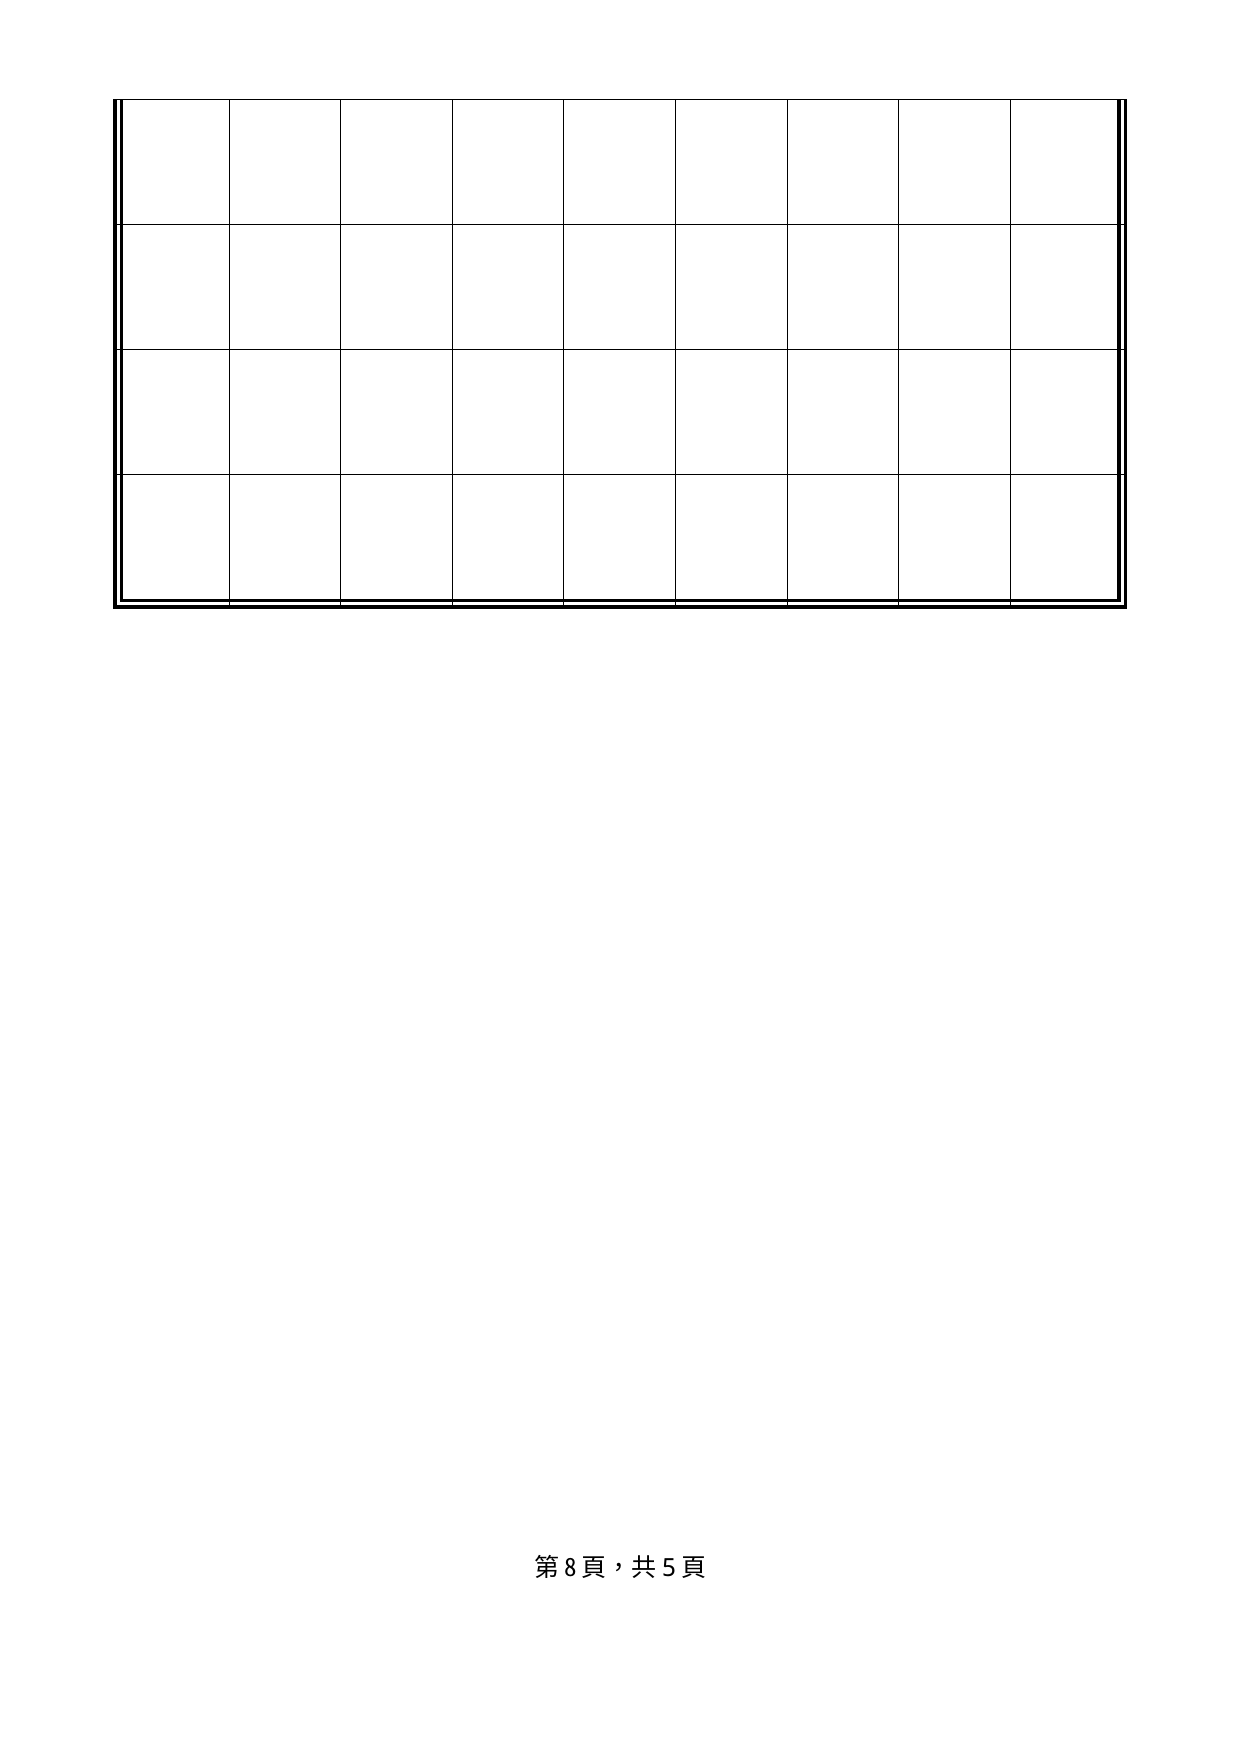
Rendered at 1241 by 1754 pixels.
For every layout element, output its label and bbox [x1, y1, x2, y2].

table_cell [1011, 350, 1117, 474]
table_cell [676, 225, 787, 349]
table_cell [230, 225, 340, 349]
table_cell [341, 475, 452, 599]
table_cell [564, 475, 675, 599]
table_cell [676, 475, 787, 599]
table_cell [230, 100, 340, 224]
table_cell [788, 100, 898, 224]
table_cell [230, 475, 340, 599]
table_cell [676, 100, 787, 224]
table_cell [123, 100, 229, 224]
table_cell [1011, 100, 1117, 224]
table_cell [453, 225, 563, 349]
table_cell [341, 100, 452, 224]
table_cell [899, 475, 1010, 599]
table_cell [123, 475, 229, 599]
table_cell [564, 100, 675, 224]
table_cell [899, 100, 1010, 224]
table_cell [788, 475, 898, 599]
table_cell [341, 225, 452, 349]
table_cell [899, 350, 1010, 474]
table_cell [453, 350, 563, 474]
table_cell [788, 225, 898, 349]
table_cell [123, 350, 229, 474]
table_cell [1011, 225, 1117, 349]
table_cell [564, 350, 675, 474]
table_cell [676, 350, 787, 474]
table_cell [453, 100, 563, 224]
table_cell [564, 225, 675, 349]
table_cell [899, 225, 1010, 349]
table_cell [230, 350, 340, 474]
table_cell [123, 225, 229, 349]
table_cell [1011, 475, 1117, 599]
table_cell [453, 475, 563, 599]
table_cell [341, 350, 452, 474]
table_cell [788, 350, 898, 474]
